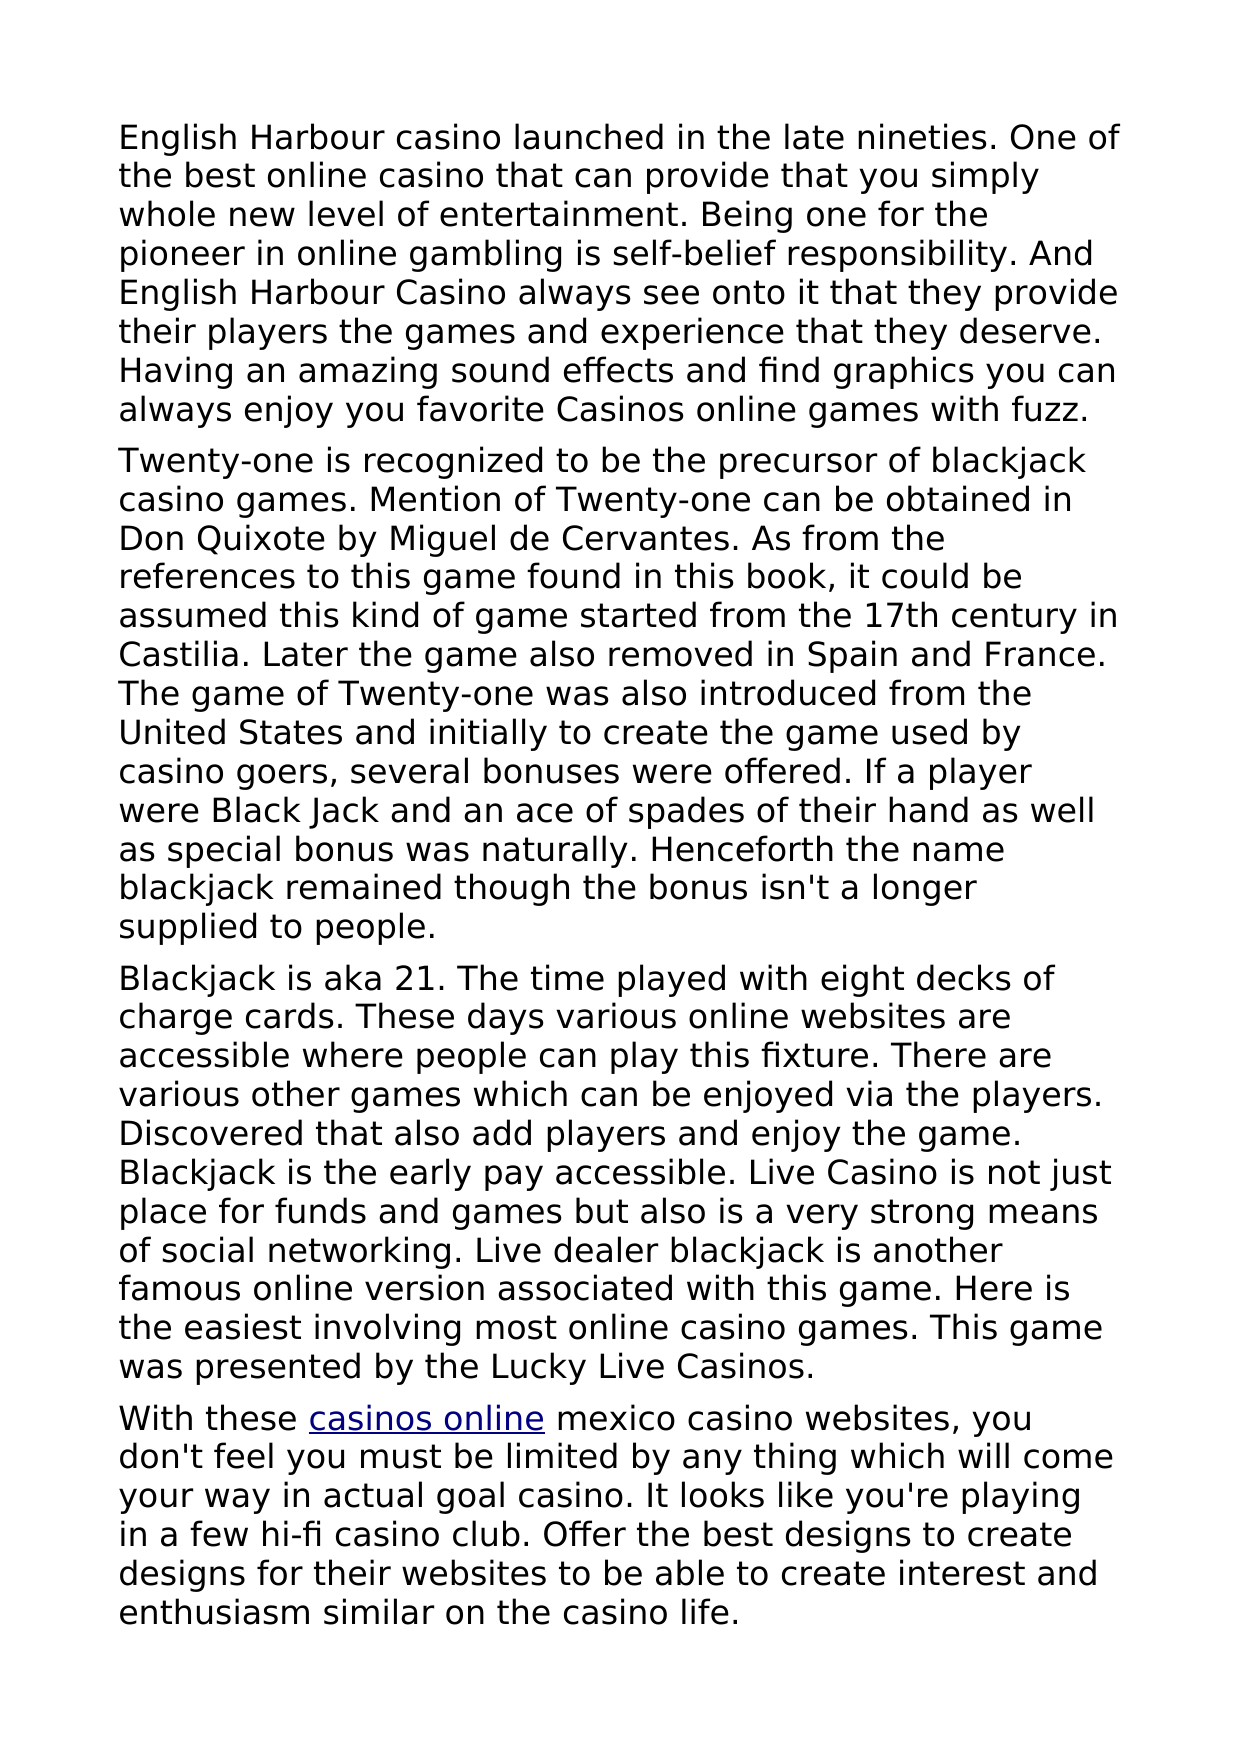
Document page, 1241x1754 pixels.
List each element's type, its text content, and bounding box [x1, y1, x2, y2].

text English Harbour casino launched in the late nineties. One of the best online casino that can provide that you simply whole new level of entertainment. Being one for the pioneer in online gambling is self-belief responsibility. And English Harbour Casino always see onto it that they provide their players the games and experience that they deserve. Having an amazing sound effects and find graphics you can always enjoy you favorite Casinos online games with fuzz. [118, 118, 1122, 429]
text With these casinos online mexico casino websites, you don't feel you must be limited by any thing which will come your way in actual goal casino. It looks like you're playing in a few hi-fi casino club. Offer the best designs to create designs for their websites to be able to create interest and enthusiasm similar on the casino life. [118, 1399, 1122, 1632]
text Twenty-one is recognized to be the precursor of blackjack casino games. Mention of Twenty-one can be obtained in Don Quixote by Miguel de Cervantes. As from the references to this game found in this book, it could be assumed this kind of game started from the 17th century in Castilia. Later the game also removed in Spain and France. The game of Twenty-one was also introduced from the United States and initially to create the game used by casino goers, several bonuses were offered. If a player were Black Jack and an ace of spades of their hand as well as special bonus was naturally. Henceforth the name blackjack remained though the bonus isn't a longer supplied to people. [118, 441, 1122, 947]
text Blackjack is aka 21. The time played with eight decks of charge cards. These days various online websites are accessible where people can play this fixture. There are various other games which can be enjoyed via the players. Discovered that also add players and enjoy the game. Blackjack is the early pay accessible. Live Casino is not just place for funds and games but also is a very strong means of social networking. Live dealer blackjack is another famous online version associated with this game. Here is the easiest involving most online casino games. This game was presented by the Lucky Live Casinos. [118, 959, 1122, 1386]
